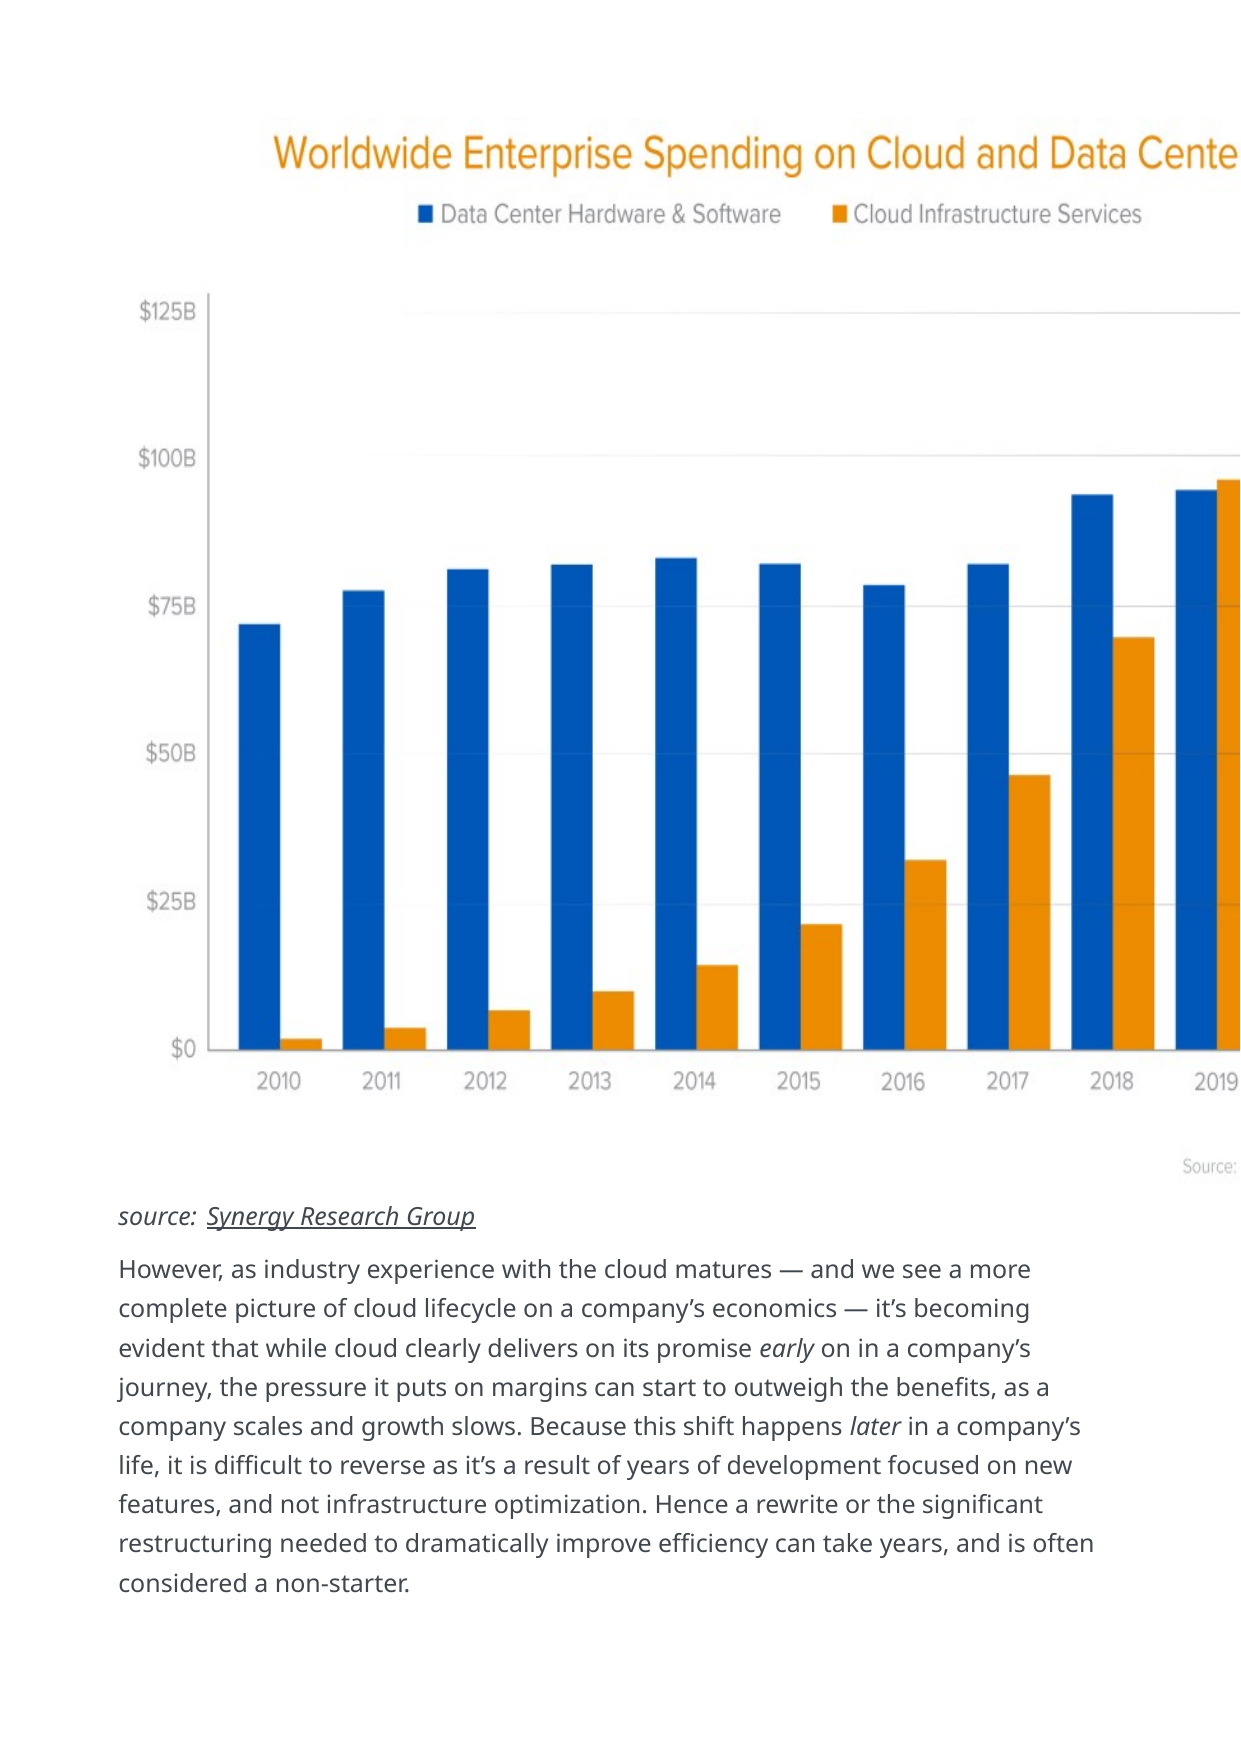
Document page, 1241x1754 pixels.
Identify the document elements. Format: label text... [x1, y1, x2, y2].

picture [118, 118, 1241, 1194]
text source: Synergy Research Group [118, 1194, 1122, 1232]
text However, as industry experience with the cloud matures — and we see a more complete picture of cloud lifecycle on a company’s economics — it’s becoming evident that while cloud clearly delivers on its promise early on in a company’s journey, the pressure it puts on margins can start to outweigh the benefits, as a company scales and growth slows. Because this shift happens later in a company’s life, it is difficult to reverse as it’s a result of years of development focused on new features, and not infrastructure optimization. Hence a rewrite or the significant restructuring needed to dramatically improve efficiency can take years, and is often considered a non-starter. [118, 1252, 1122, 1599]
